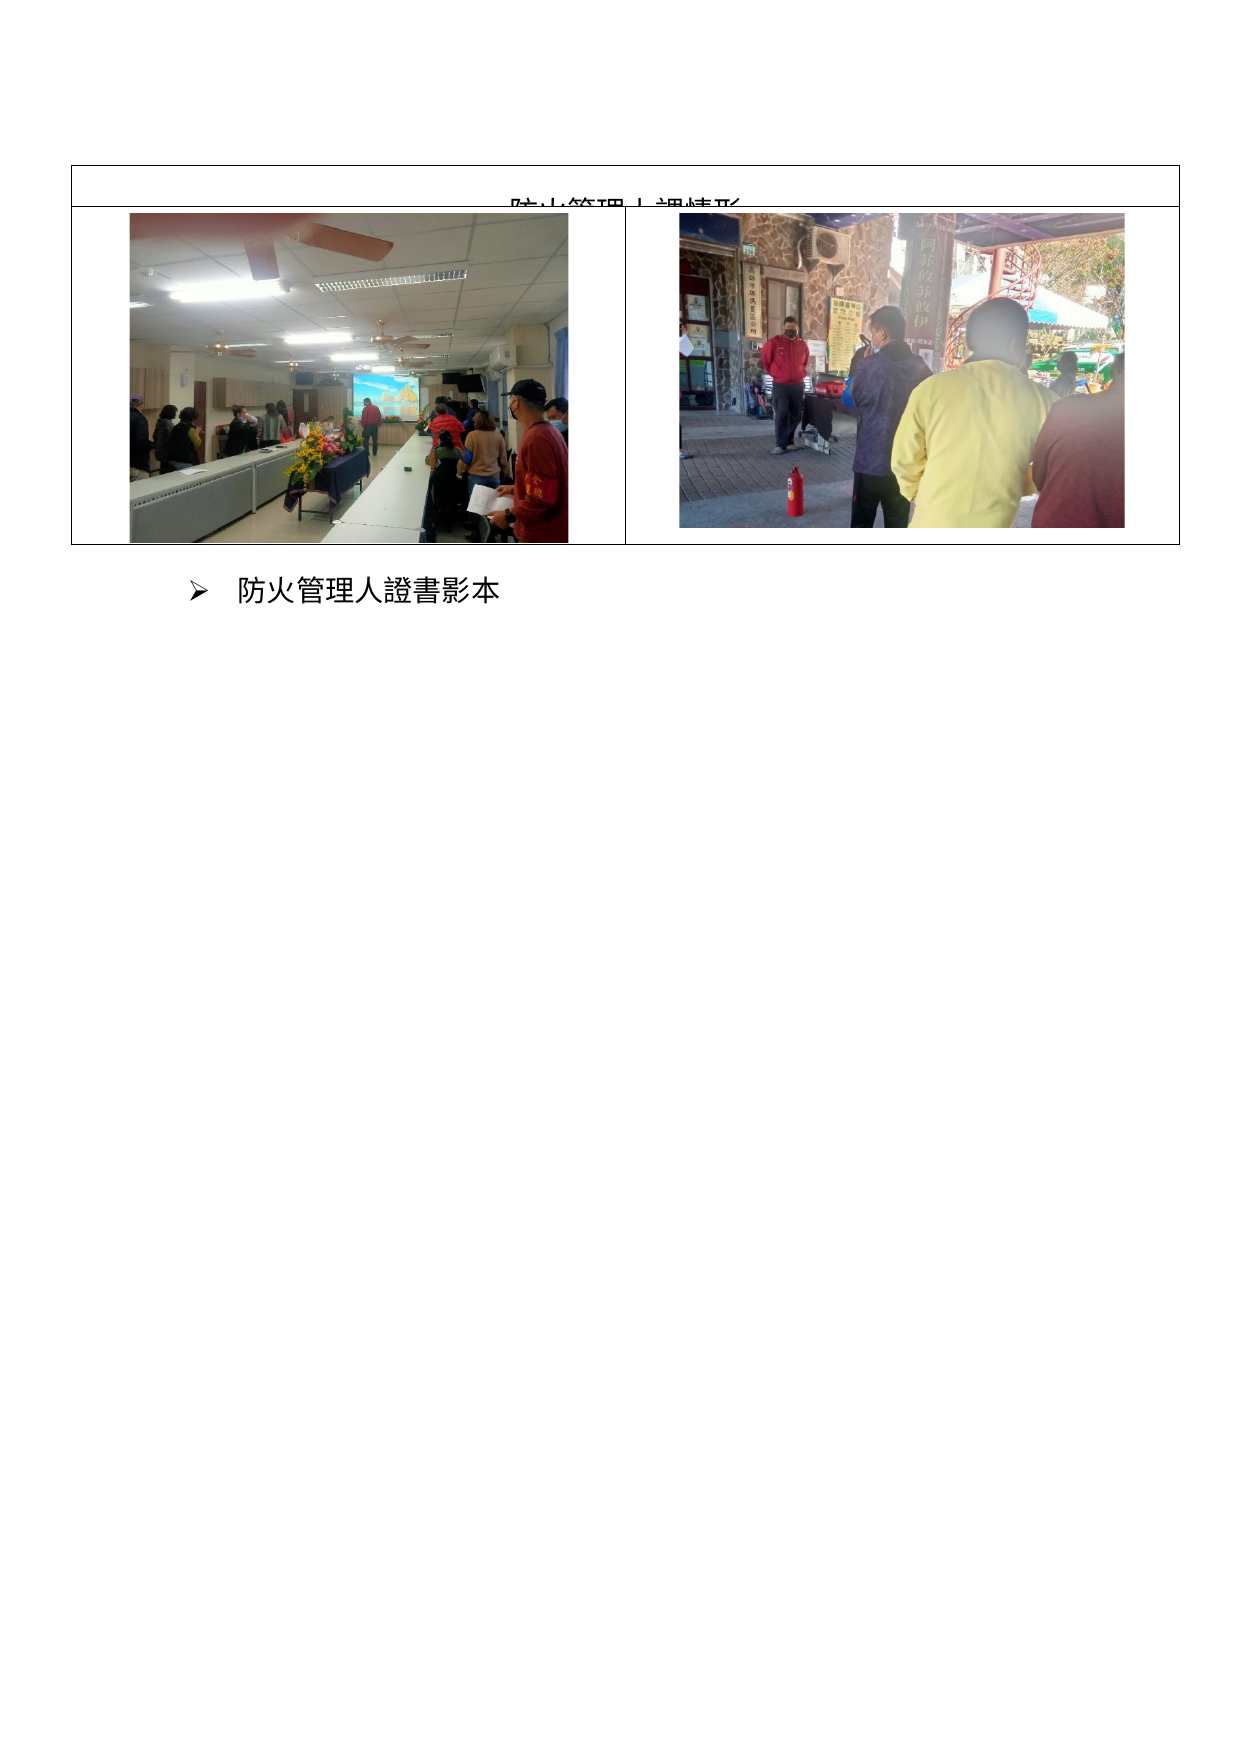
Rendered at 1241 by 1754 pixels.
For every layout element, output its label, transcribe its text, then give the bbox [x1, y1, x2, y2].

table_cell [72, 207, 625, 544]
table_cell [626, 207, 1179, 544]
picture [129, 213, 569, 543]
table_cell 防火管理上課情形 [72, 166, 1179, 206]
list 防火管理人證書影本 [187, 545, 1053, 620]
picture [679, 213, 1125, 528]
